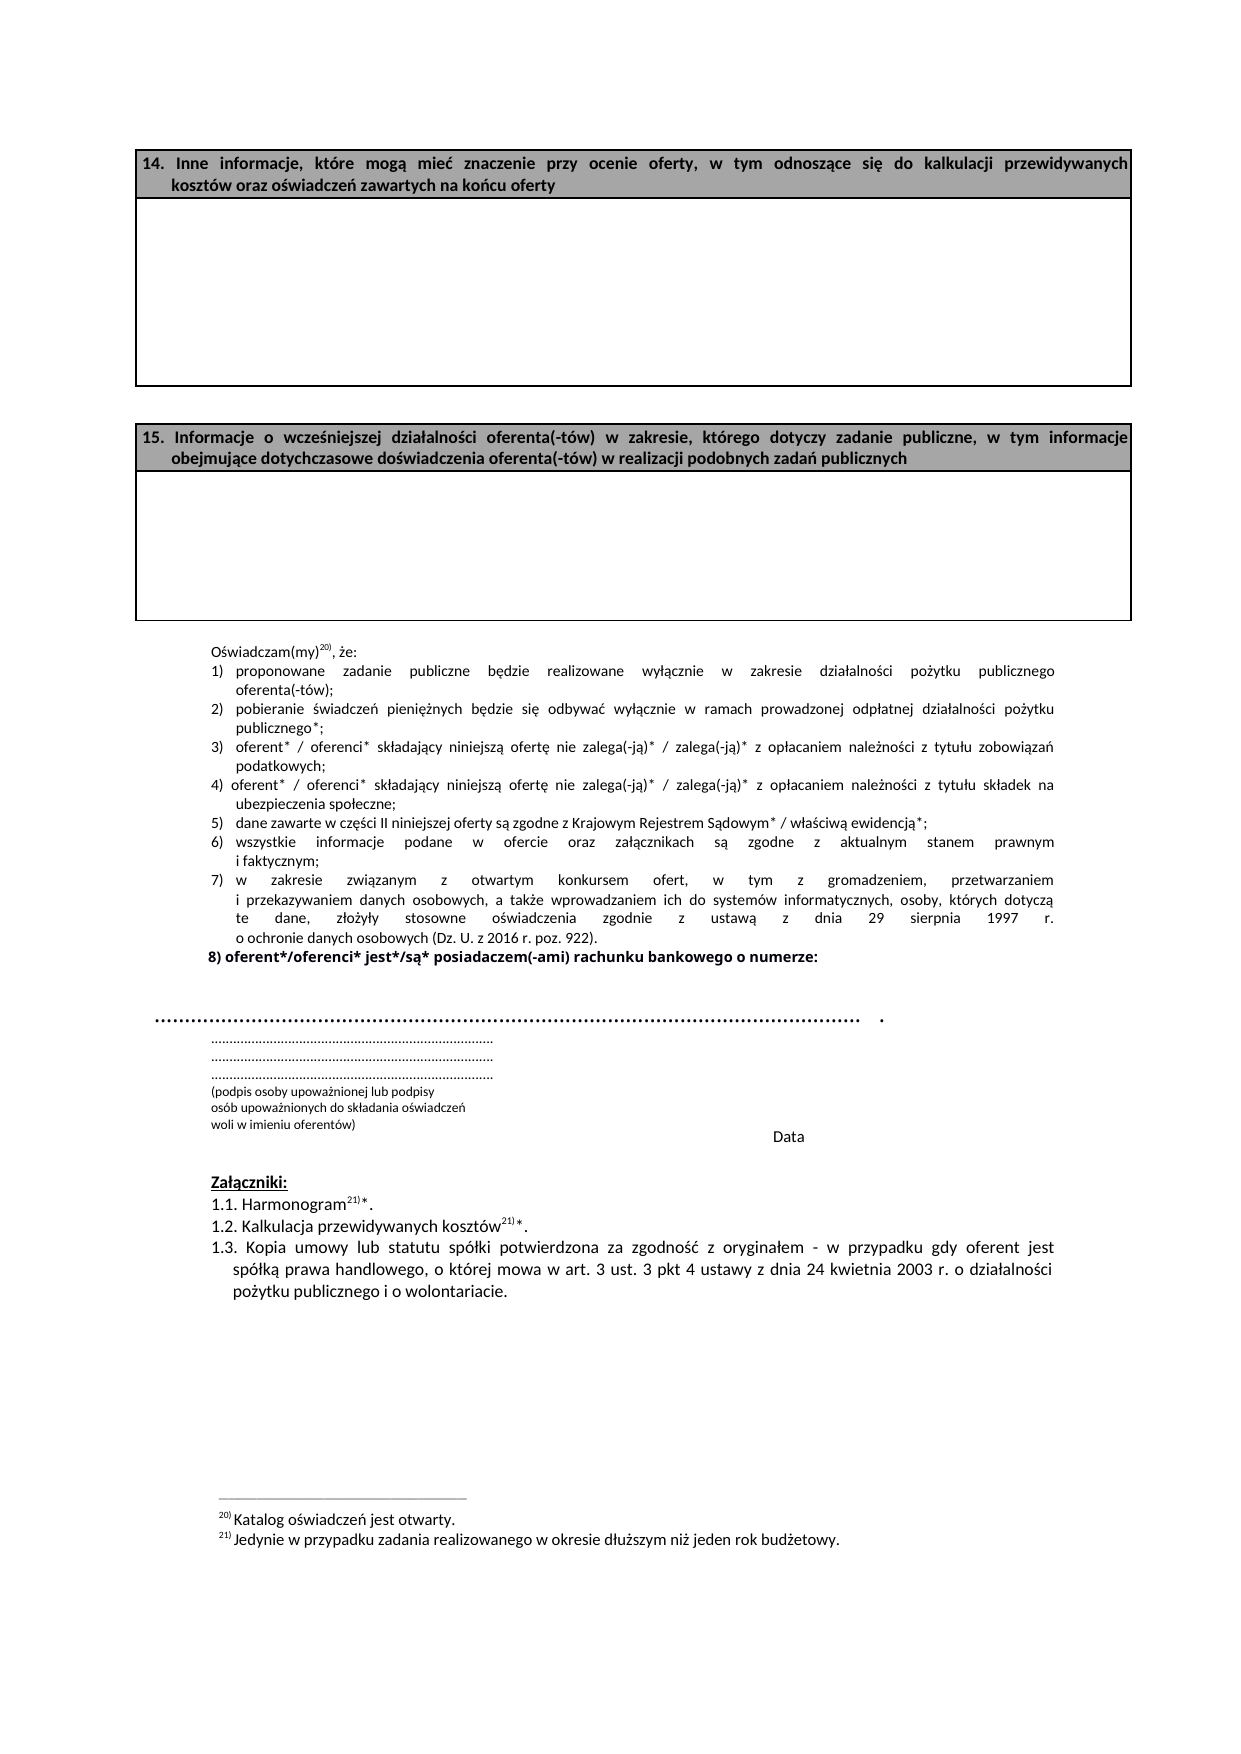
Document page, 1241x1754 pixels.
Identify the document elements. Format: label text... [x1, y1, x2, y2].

table_cell [137, 199, 1130, 385]
table_cell ____________________________________________________ 20) Katalog oświadczeń jest otwarty. 21) Jedynie w przypadku zadania realizowanego w okresie dłuższym niż jeden rok budżetowy. [136, 1397, 1131, 1549]
table_cell Załączniki: 1.1. Harmonogram21)*. 1.2. Kalkulacja przewidywanych kosztów21)*. 1.3. Kopia umowy lub statutu spółki potwierdzona za zgodność z oryginałem - w przypadku gdy oferent jest spółką prawa handlowego, o której mowa w art. 3 ust. 3 pkt 4 ustawy z dnia 24 kwietnia 2003 r. o działalności pożytku publicznego i o wolontariacie. [136, 1171, 1131, 1397]
table_cell [137, 472, 1130, 620]
table_header 14. Inne informacje, które mogą mieć znaczenie przy ocenie oferty, w tym odnoszące się do kalkulacji przewidywanych kosztów oraz oświadczeń zawartych na końcu oferty [137, 151, 1130, 197]
table_cell Oświadczam(my)20), że: 1) proponowane zadanie publiczne będzie realizowane wyłącznie w zakresie działalności pożytku publicznego oferenta(-tów); 2) pobieranie świadczeń pieniężnych będzie się odbywać wyłącznie w ramach prowadzonej odpłatnej działalności pożytku publicznego*; 3) oferent* / oferenci* składający niniejszą ofertę nie zalega(-ją)* / zalega(-ją)* z opłacaniem należności z tytułu zobowiązań podatkowych; 4) oferent* / oferenci* składający niniejszą ofertę nie zalega(-ją)* / zalega(-ją)* z opłacaniem należności z tytułu składek na ubezpieczenia społeczne; 5) dane zawarte w części II niniejszej oferty są zgodne z Krajowym Rejestrem Sądowym* / właściwą ewidencją*; 6) wszystkie informacje podane w ofercie oraz załącznikach są zgodne z aktualnym stanem prawnym i faktycznym; 7) w zakresie związanym z otwartym konkursem ofert, w tym z gromadzeniem, przetwarzaniem i przekazywaniem danych osobowych, a także wprowadzaniem ich do systemów informatycznych, osoby, których dotyczą te dane, złożyły stosowne oświadczenia zgodnie z ustawą z dnia 29 sierpnia 1997 r. o ochronie danych osobowych (Dz. U. z 2016 r. poz. 922). 8) oferent*/oferenci* jest*/są* posiadaczem(-ami) rachunku bankowego o numerze: ……………………………………………………………………………………………………… . [136, 621, 1131, 1029]
table_cell 15. Informacje o wcześniejszej działalności oferenta(-tów) w zakresie, którego dotyczy zadanie publiczne, w tym informacje obejmujące dotychczasowe doświadczenia oferenta(-tów) w realizacji podobnych zadań publicznych [137, 425, 1130, 470]
table_cell [136, 387, 1131, 423]
table_cell Data [773, 1029, 1131, 1171]
table_cell ............................................................................. ............................................................................. ............................................................................. (podpis osoby upoważnionej lub podpisy osób upoważnionych do składania oświadczeń woli w imieniu oferentów) [136, 1029, 773, 1171]
